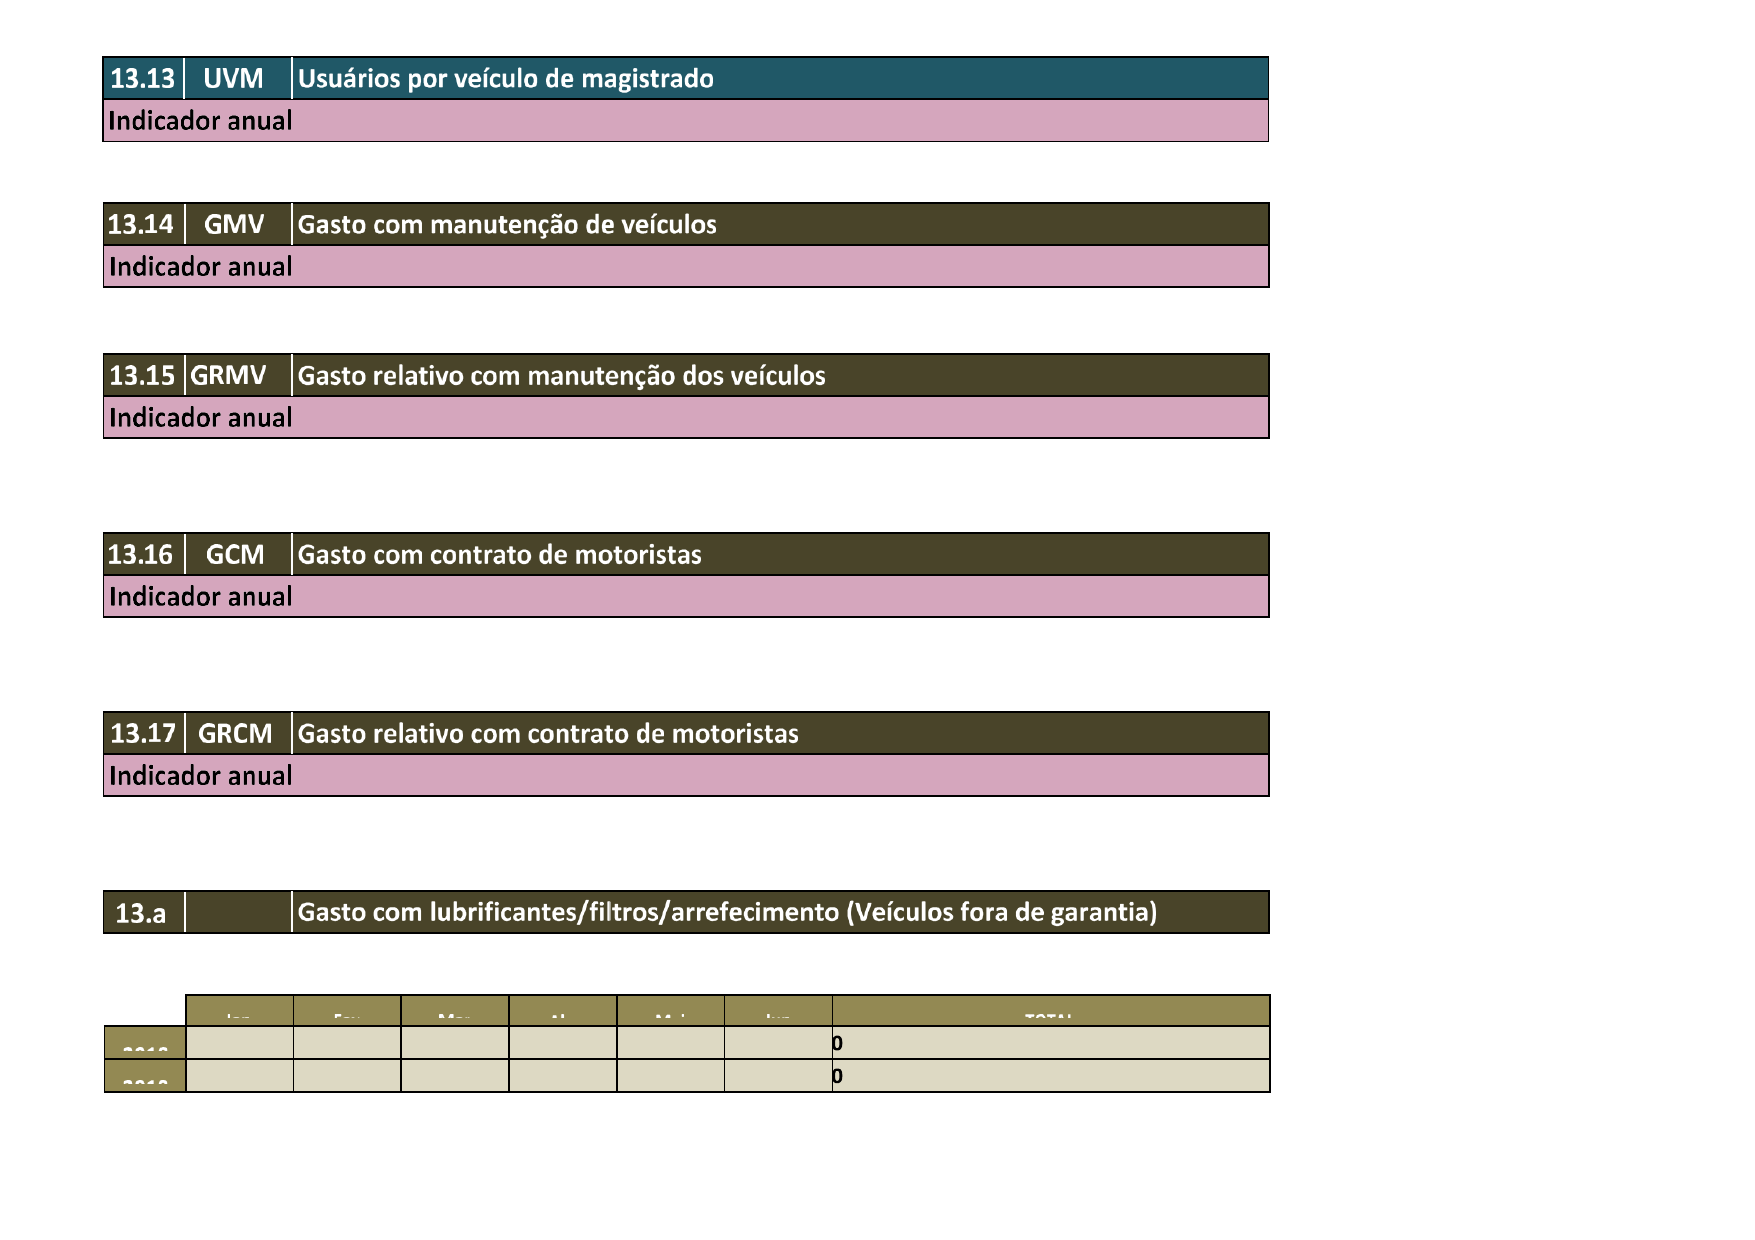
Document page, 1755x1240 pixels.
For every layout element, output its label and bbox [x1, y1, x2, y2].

table_cell [402, 1060, 508, 1091]
table_cell [294, 1027, 400, 1058]
table_cell [618, 1060, 724, 1091]
table_cell [833, 1027, 1269, 1058]
table_cell [725, 1027, 832, 1058]
table_cell [618, 1027, 724, 1058]
table_header [402, 996, 508, 1025]
table_cell [833, 1060, 1269, 1091]
table_header [833, 996, 1269, 1025]
table_cell [187, 1027, 293, 1058]
table_header [510, 996, 616, 1025]
table_header [187, 996, 293, 1025]
table_header [105, 994, 185, 1025]
table_cell [187, 1060, 293, 1091]
table_header [294, 996, 400, 1025]
table_header [725, 996, 832, 1025]
table_cell [510, 1060, 616, 1091]
table_cell [725, 1060, 832, 1091]
table_header [618, 996, 724, 1025]
table_cell [105, 1060, 185, 1091]
table_cell [510, 1027, 616, 1058]
table_cell [402, 1027, 508, 1058]
table_cell [294, 1060, 400, 1091]
table_cell [105, 1027, 185, 1058]
